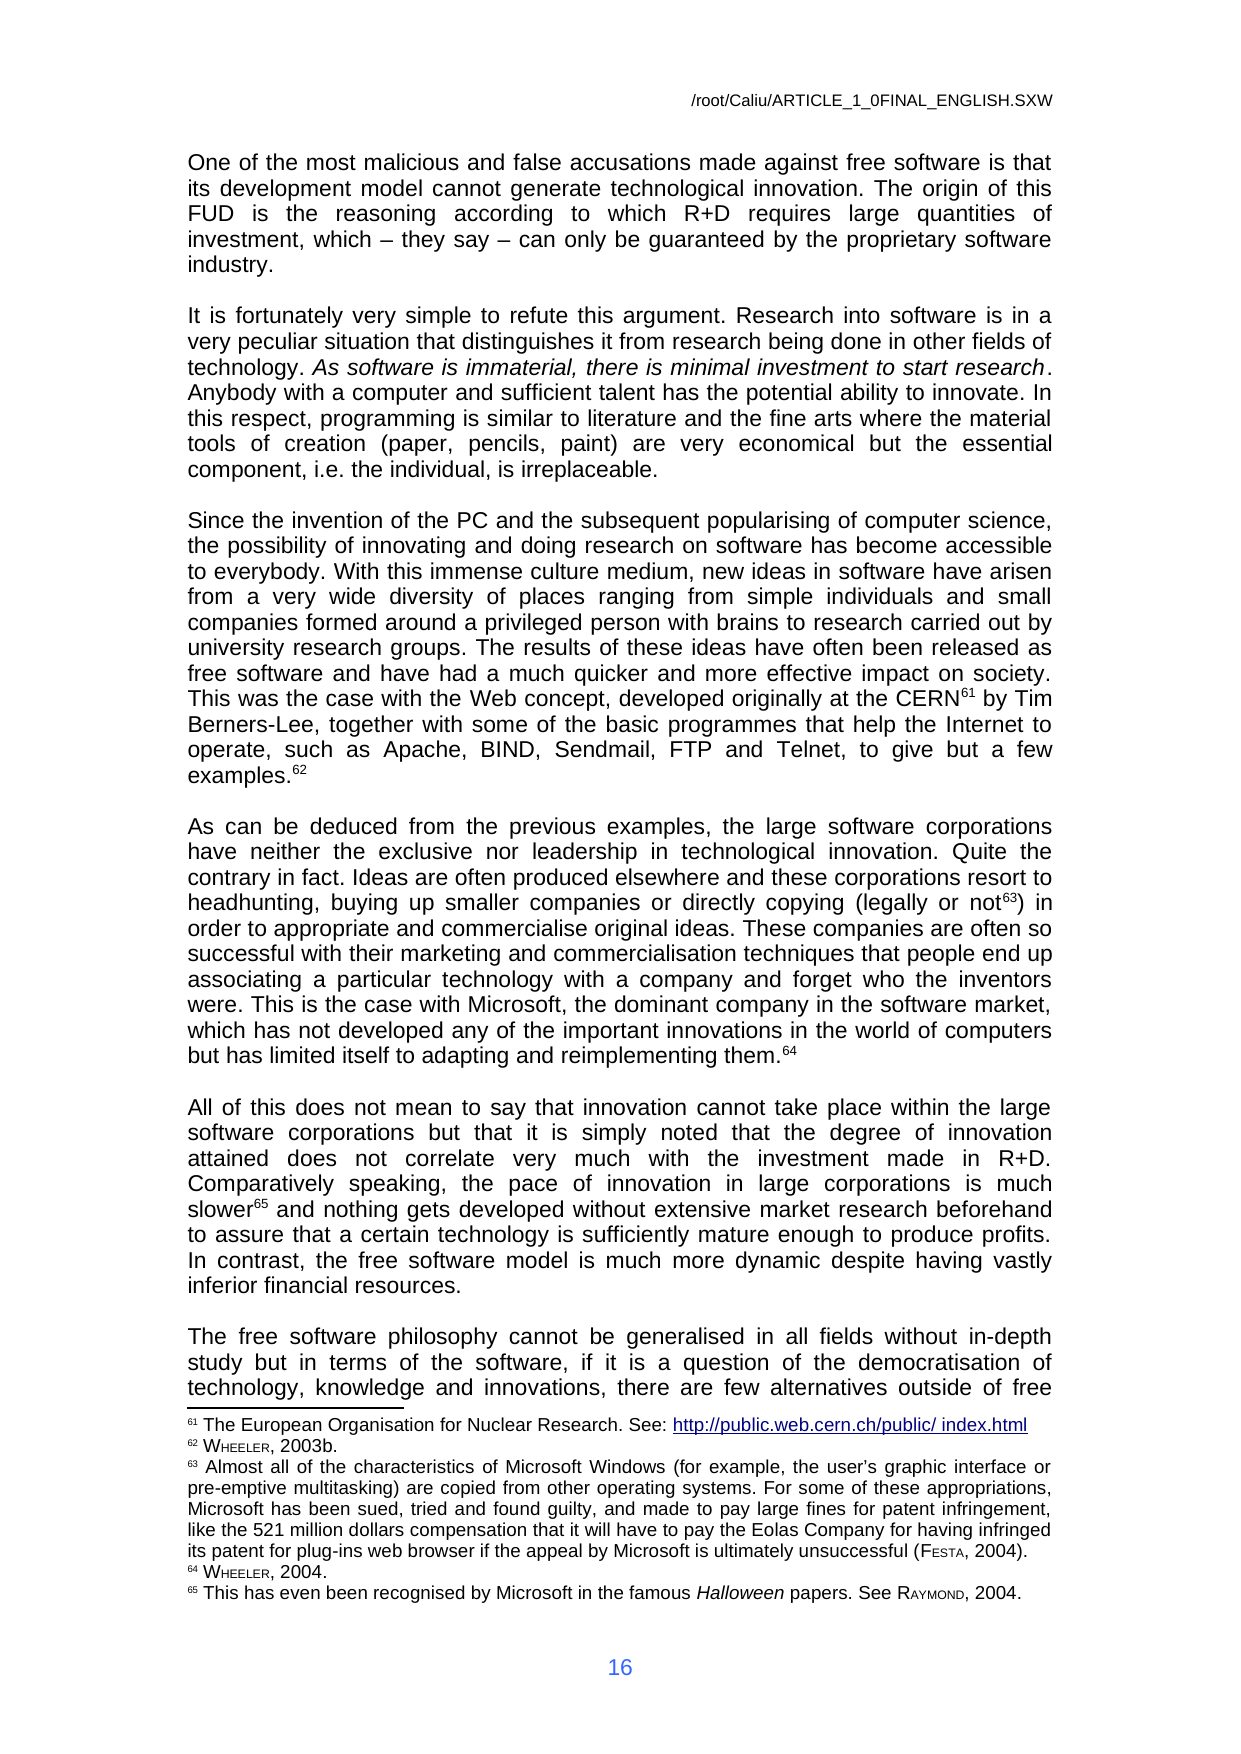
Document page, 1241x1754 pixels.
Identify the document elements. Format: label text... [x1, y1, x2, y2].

text Wheeler, 2004. [187, 1562, 1053, 1583]
text One of the most malicious and false accusations made against free software is that its development model cannot generate technological innovation. The origin of this FUD is the reasoning according to which R+D requires large quantities of investment, which – they say – can only be guaranteed by the proprietary software industry. [187, 150, 1053, 278]
text The European Organisation for Nuclear Research. See: http://public.web.cern.ch/public/ index.html [187, 1414, 1053, 1436]
text As can be deduced from the previous examples, the large software corporations have neither the exclusive nor leadership in technological innovation. Quite the contrary in fact. Ideas are often produced elsewhere and these corporations resort to headhunting, buying up smaller companies or directly copying (legally or not) in order to appropriate and commercialise original ideas. These companies are often so successful with their marketing and commercialisation techniques that people end up associating a particular technology with a company and forget who the inventors were. This is the case with Microsoft, the dominant company in the software market, which has not developed any of the important innovations in the world of computers but has limited itself to adapting and reimplementing them. [187, 813, 1053, 1069]
text Since the invention of the PC and the subsequent popularising of computer science, the possibility of innovating and doing research on software has become accessible to everybody. With this immense culture medium, new ideas in software have arisen from a very wide diversity of places ranging from simple individuals and small companies formed around a privileged person with brains to research carried out by university research groups. The results of these ideas have often been released as free software and have had a much quicker and more effective impact on society. This was the case with the Web concept, developed originally at the CERN by Tim Berners-Lee, together with some of the basic programmes that help the Internet to operate, such as Apache, BIND, Sendmail, FTP and Telnet, to give but a few examples. [187, 507, 1053, 788]
text This has even been recognised by Microsoft in the famous Halloween papers. See Raymond, 2004. [187, 1583, 1053, 1604]
text Almost all of the characteristics of Microsoft Windows (for example, the user’s graphic interface or pre-emptive multitasking) are copied from other operating systems. For some of these appropriations, Microsoft has been sued, tried and found guilty, and made to pay large fines for patent infringement, like the 521 million dollars compensation that it will have to pay the Eolas Company for having infringed its patent for plug-ins web browser if the appeal by Microsoft is ultimately unsuccessful (Festa, 2004). [187, 1457, 1053, 1562]
text All of this does not mean to say that innovation cannot take place within the large software corporations but that it is simply noted that the degree of innovation attained does not correlate very much with the investment made in R+D. Comparatively speaking, the pace of innovation in large corporations is much slower and nothing gets developed without extensive market research beforehand to assure that a certain technology is sufficiently mature enough to produce profits. In contrast, the free software model is much more dynamic despite having vastly inferior financial resources. [187, 1094, 1053, 1298]
text The free software philosophy cannot be generalised in all fields without in-depth study but in terms of the software, if it is a question of the democratisation of technology, knowledge and innovations, there are few alternatives outside of free [187, 1324, 1053, 1401]
text It is fortunately very simple to refute this argument. Research into software is in a very peculiar situation that distinguishes it from research being done in other fields of technology. As software is immaterial, there is minimal investment to start research. Anybody with a computer and sufficient talent has the potential ability to innovate. In this respect, programming is similar to literature and the fine arts where the material tools of creation (paper, pencils, paint) are very economical but the essential component, i.e. the individual, is irreplaceable. [187, 303, 1053, 482]
text Wheeler, 2003b. [187, 1436, 1053, 1457]
